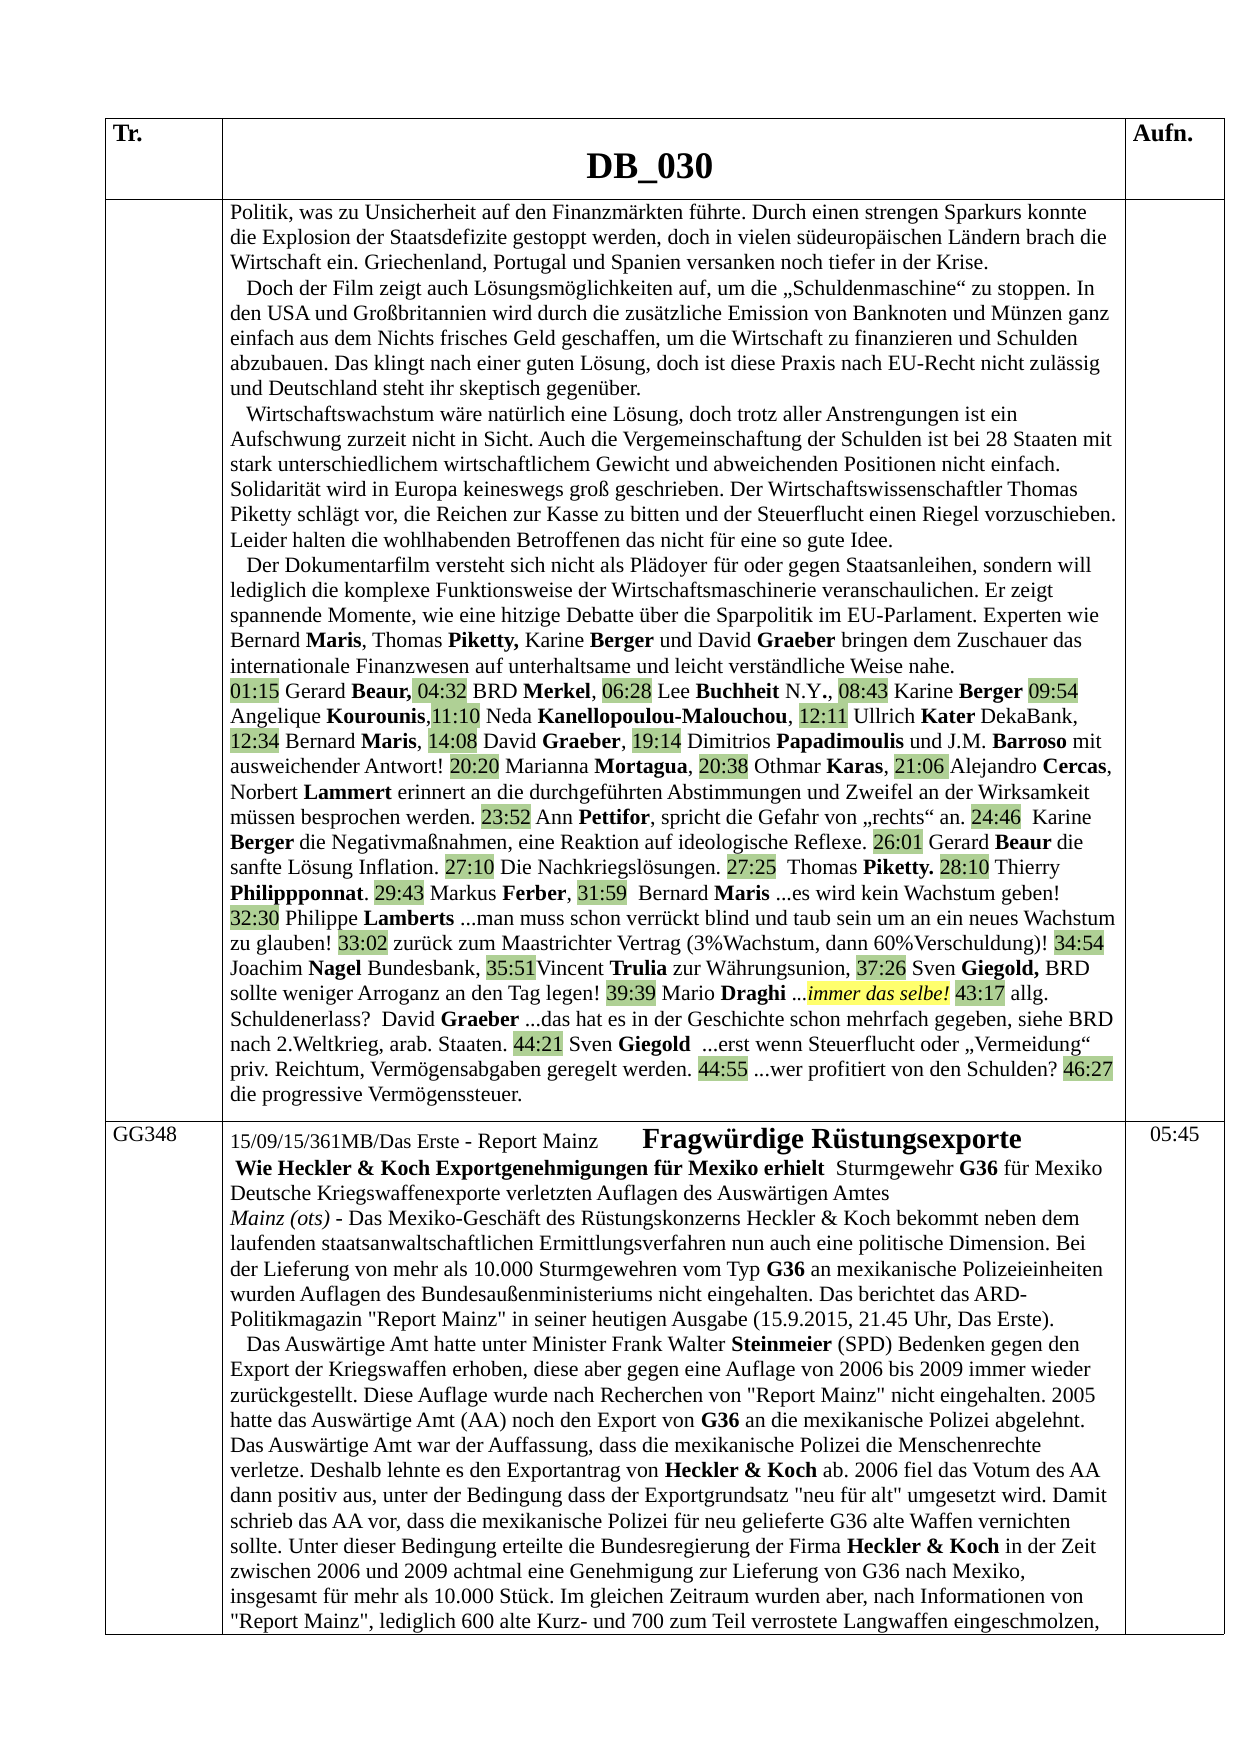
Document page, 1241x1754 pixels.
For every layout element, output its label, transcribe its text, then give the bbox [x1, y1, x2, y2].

table_cell Politik, was zu Unsicherheit auf den Finanzmärkten führte. Durch einen strengen Sparkurs konnte die Explosion der Staatsdefizite gestoppt werden, doch in vielen südeuropäischen Ländern brach die Wirtschaft ein. Griechenland, Portugal und Spanien versanken noch tiefer in der Krise. Doch der Film zeigt auch Lösungsmöglichkeiten auf, um die „Schuldenmaschine“ zu stoppen. In den USA und Großbritannien wird durch die zusätzliche Emission von Banknoten und Münzen ganz einfach aus dem Nichts frisches Geld geschaffen, um die Wirtschaft zu finanzieren und Schulden abzubauen. Das klingt nach einer guten Lösung, doch ist diese Praxis nach EU-Recht nicht zulässig und Deutschland steht ihr skeptisch gegenüber. Wirtschaftswachstum wäre natürlich eine Lösung, doch trotz aller Anstrengungen ist ein Aufschwung zurzeit nicht in Sicht. Auch die Vergemeinschaftung der Schulden ist bei 28 Staaten mit stark unterschiedlichem wirtschaftlichem Gewicht und abweichenden Positionen nicht einfach. Solidarität wird in Europa keineswegs groß geschrieben. Der Wirtschaftswissenschaftler Thomas Piketty schlägt vor, die Reichen zur Kasse zu bitten und der Steuerflucht einen Riegel vorzuschieben. Leider halten die wohlhabenden Betroffenen das nicht für eine so gute Idee. Der Dokumentarfilm versteht sich nicht als Plädoyer für oder gegen Staatsanleihen, sondern will lediglich die komplexe Funktionsweise der Wirtschaftsmaschinerie veranschaulichen. Er zeigt spannende Momente, wie eine hitzige Debatte über die Sparpolitik im EU-Parlament. Experten wie Bernard Maris, Thomas Piketty, Karine Berger und David Graeber bringen dem Zuschauer das internationale Finanzwesen auf unterhaltsame und leicht verständliche Weise nahe. 01:15 Gerard Beaur, 04:32 BRD Merkel, 06:28 Lee Buchheit N.Y., 08:43 Karine Berger 09:54 Angelique Kourounis,11:10 Neda Kanellopoulou-Malouchou, 12:11 Ullrich Kater DekaBank, 12:34 Bernard Maris, 14:08 David Graeber, 19:14 Dimitrios Papadimoulis und J.M. Barroso mit ausweichender Antwort! 20:20 Marianna Mortagua, 20:38 Othmar Karas, 21:06 Alejandro Cercas, Norbert Lammert erinnert an die durchgeführten Abstimmungen und Zweifel an der Wirksamkeit müssen besprochen werden. 23:52 Ann Pettifor, spricht die Gefahr von „rechts“ an. 24:46 Karine Berger die Negativmaßnahmen, eine Reaktion auf ideologische Reflexe. 26:01 Gerard Beaur die sanfte Lösung Inflation. 27:10 Die Nachkriegslösungen. 27:25 Thomas Piketty. 28:10 Thierry Philippponnat. 29:43 Markus Ferber, 31:59 Bernard Maris ...es wird kein Wachstum geben! 32:30 Philippe Lamberts ...man muss schon verrückt blind und taub sein um an ein neues Wachstum zu glauben! 33:02 zurück zum Maastrichter Vertrag (3%Wachstum, dann 60%Verschuldung)! 34:54 Joachim Nagel Bundesbank, 35:51Vincent Trulia zur Währungsunion, 37:26 Sven Giegold, BRD sollte weniger Arroganz an den Tag legen! 39:39 Mario Draghi ...immer das selbe! 43:17 allg. Schuldenerlass? David Graeber ...das hat es in der Geschichte schon mehrfach gegeben, siehe BRD nach 2.Weltkrieg, arab. Staaten. 44:21 Sven Giegold ...erst wenn Steuerflucht oder „Vermeidung“ priv. Reichtum, Vermögensabgaben geregelt werden. 44:55 ...wer profitiert von den Schulden? 46:27 die progressive Vermögenssteuer. [223, 200, 1125, 1121]
table_cell [1126, 200, 1224, 1121]
table_cell 15/09/15/361MB/Das Erste - Report Mainz Fragwürdige Rüstungsexporte Wie Heckler & Koch Exportgenehmigungen für Mexiko erhielt Sturmgewehr G36 für Mexiko Deutsche Kriegswaffenexporte verletzten Auflagen des Auswärtigen Amtes Mainz (ots) - Das Mexiko-Geschäft des Rüstungskonzerns Heckler & Koch bekommt neben dem laufenden staatsanwaltschaftlichen Ermittlungsverfahren nun auch eine politische Dimension. Bei der Lieferung von mehr als 10.000 Sturmgewehren vom Typ G36 an mexikanische Polizeieinheiten wurden Auflagen des Bundesaußenministeriums nicht eingehalten. Das berichtet das ARD-Politikmagazin "Report Mainz" in seiner heutigen Ausgabe (15.9.2015, 21.45 Uhr, Das Erste). Das Auswärtige Amt hatte unter Minister Frank Walter Steinmeier (SPD) Bedenken gegen den Export der Kriegswaffen erhoben, diese aber gegen eine Auflage von 2006 bis 2009 immer wieder zurückgestellt. Diese Auflage wurde nach Recherchen von "Report Mainz" nicht eingehalten. 2005 hatte das Auswärtige Amt (AA) noch den Export von G36 an die mexikanische Polizei abgelehnt. Das Auswärtige Amt war der Auffassung, dass die mexikanische Polizei die Menschenrechte verletze. Deshalb lehnte es den Exportantrag von Heckler & Koch ab. 2006 fiel das Votum des AA dann positiv aus, unter der Bedingung dass der Exportgrundsatz "neu für alt" umgesetzt wird. Damit schrieb das AA vor, dass die mexikanische Polizei für neu gelieferte G36 alte Waffen vernichten sollte. Unter dieser Bedingung erteilte die Bundesregierung der Firma Heckler & Koch in der Zeit zwischen 2006 und 2009 achtmal eine Genehmigung zur Lieferung von G36 nach Mexiko, insgesamt für mehr als 10.000 Stück. Im gleichen Zeitraum wurden aber, nach Informationen von "Report Mainz", lediglich 600 alte Kurz- und 700 zum Teil verrostete Langwaffen eingeschmolzen, [223, 1122, 1125, 1634]
table_header Tr. [106, 119, 222, 199]
table_header Aufn. [1126, 119, 1224, 199]
table_cell GG348 [106, 1122, 222, 1634]
table_cell [106, 200, 222, 1121]
table_cell 05:45 [1126, 1122, 1224, 1634]
table_header DB_030 [223, 119, 1125, 199]
